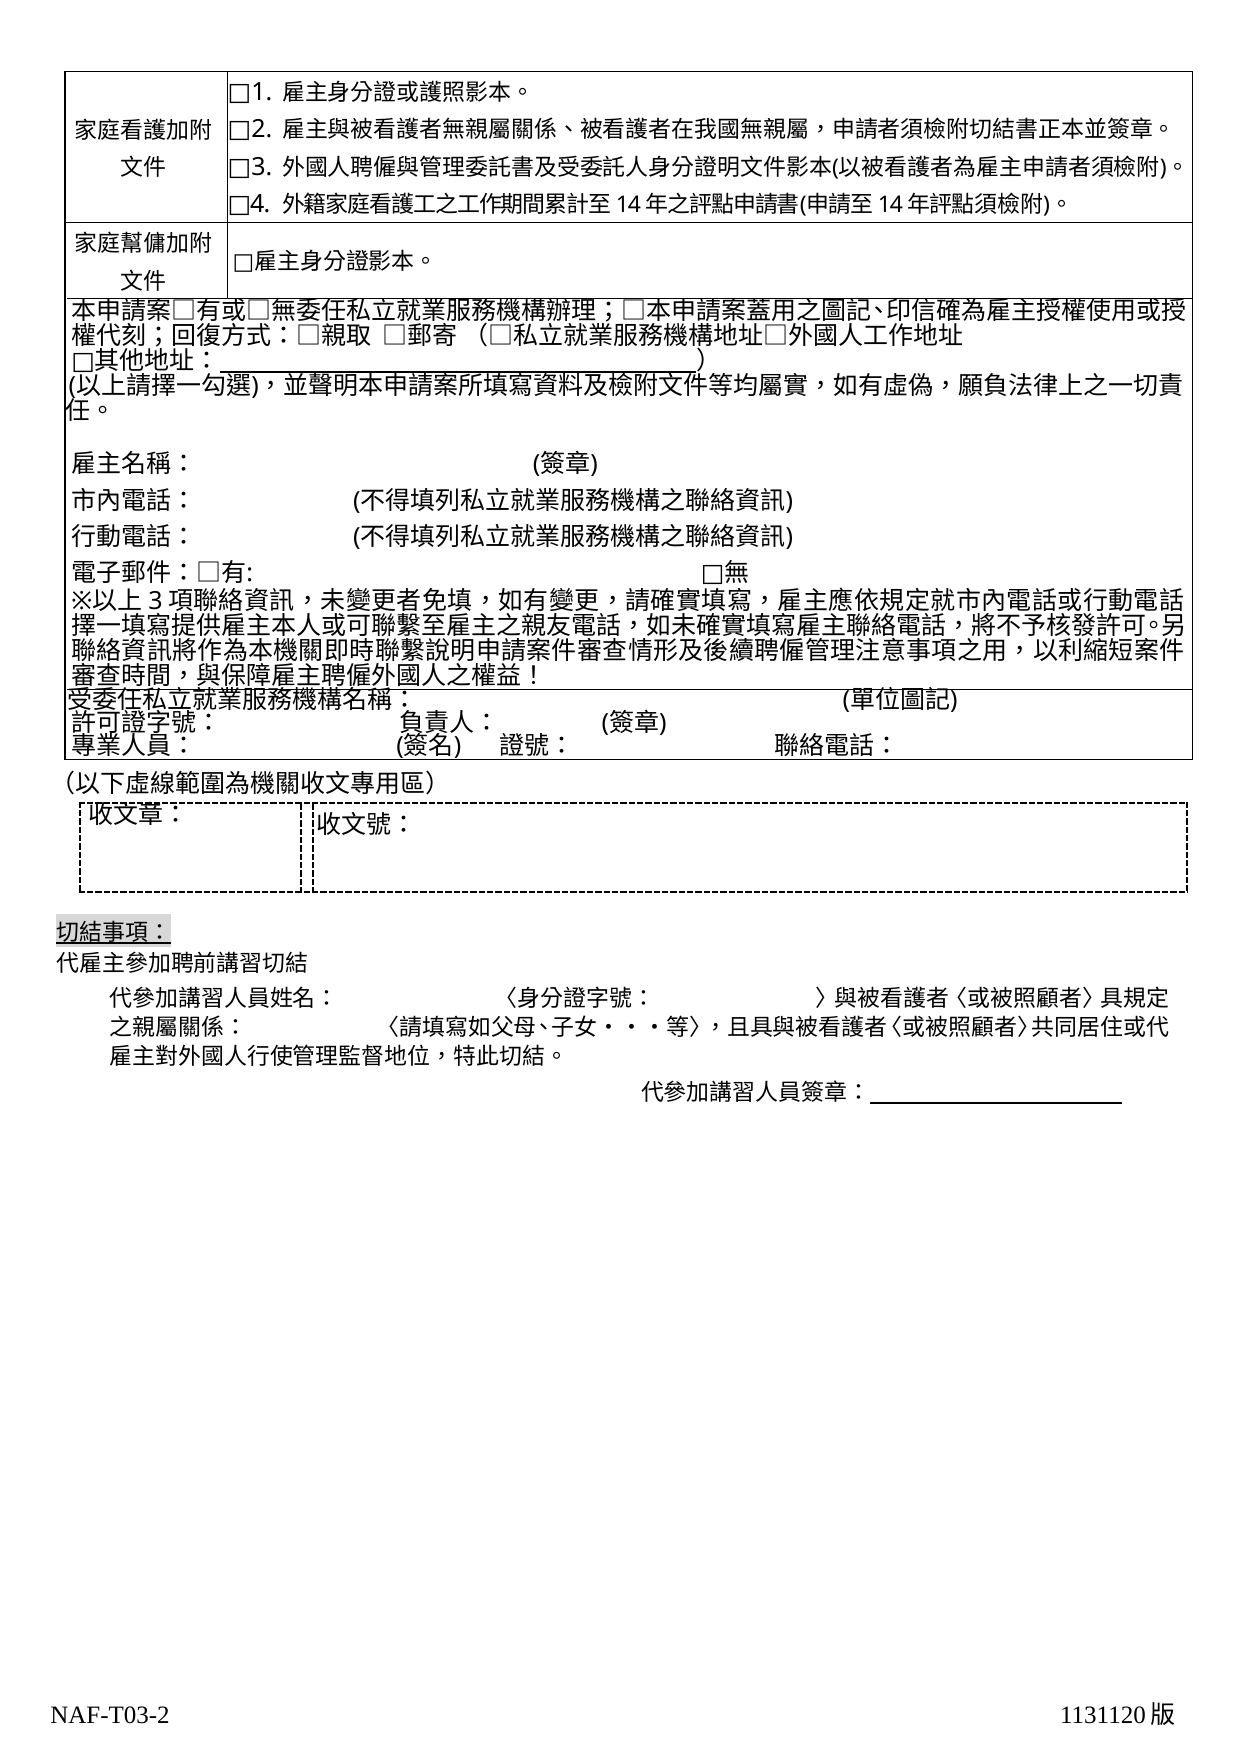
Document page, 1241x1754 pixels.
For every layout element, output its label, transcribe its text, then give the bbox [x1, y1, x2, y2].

text 代雇主參加聘前講習切結 [56, 952, 1169, 977]
text 切結事項： [56, 920, 1169, 945]
text 代參加講習人員姓名： 〈身分證字號： 〉與被看護者〈或被照顧者〉具規定之親屬關係： 〈請填寫如父母、子女・・・等〉，且具與被看護者〈或被照顧者〉共同居住或代雇主對外國人行使管理監督地位，特此切結。 [109, 983, 1169, 1070]
text 代參加講習人員簽章： [56, 1077, 1169, 1106]
table_header 收文號： [313, 802, 1187, 891]
table_cell 本申請案□有或□無委任私立就業服務機構辦理；□本申請案蓋用之圖記、印信確為雇主授權使用或授權代刻；回復方式：□親取 □郵寄 （□私立就業服務機構地址□外國人工作地址 □其他地址： ） (以上請擇一勾選)，並聲明本申請案所填寫資料及檢附文件等均屬實，如有虛偽，願負法律上之一切責任。 雇主名稱： (簽章) 市內電話： (不得填列私立就業服務機構之聯絡資訊) 行動電話： (不得填列私立就業服務機構之聯絡資訊) 電子郵件：□有: □無 ※以上3項聯絡資訊，未變更者免填，如有變更，請確實填寫，雇主應依規定就市內電話或行動電話擇一填寫提供雇主本人或可聯繫至雇主之親友電話，如未確實填寫雇主聯絡電話，將不予核發許可。另聯絡資訊將作為本機關即時聯繫說明申請案件審查情形及後續聘僱管理注意事項之用，以利縮短案件審查時間，與保障雇主聘僱外國人之權益！ [66, 299, 1192, 689]
table_cell 家庭幫傭加附文件 [66, 223, 227, 298]
table_cell □雇主身分證影本。 [228, 223, 1192, 298]
table_cell 雇主身分證或護照影本。 雇主與被看護者無親屬關係、被看護者在我國無親屬，申請者須檢附切結書正本並簽章。 外國人聘僱與管理委託書及受委託人身分證明文件影本(以被看護者為雇主申請者須檢附)。 外籍家庭看護工之工作期間累計至14年之評點申請書(申請至14年評點須檢附)。 [228, 72, 1192, 222]
table_header 收文章： [80, 802, 301, 891]
table_cell 家庭看護加附文件 [66, 72, 227, 222]
table_cell 受委任私立就業服務機構名稱： (單位圖記) 許可證字號： 負責人： (簽章) 專業人員： (簽名) 證號： 聯絡電話： [66, 690, 1192, 759]
text （以下虛線範圍為機關收文專用區） [50, 772, 1175, 797]
table_header [301, 802, 313, 891]
